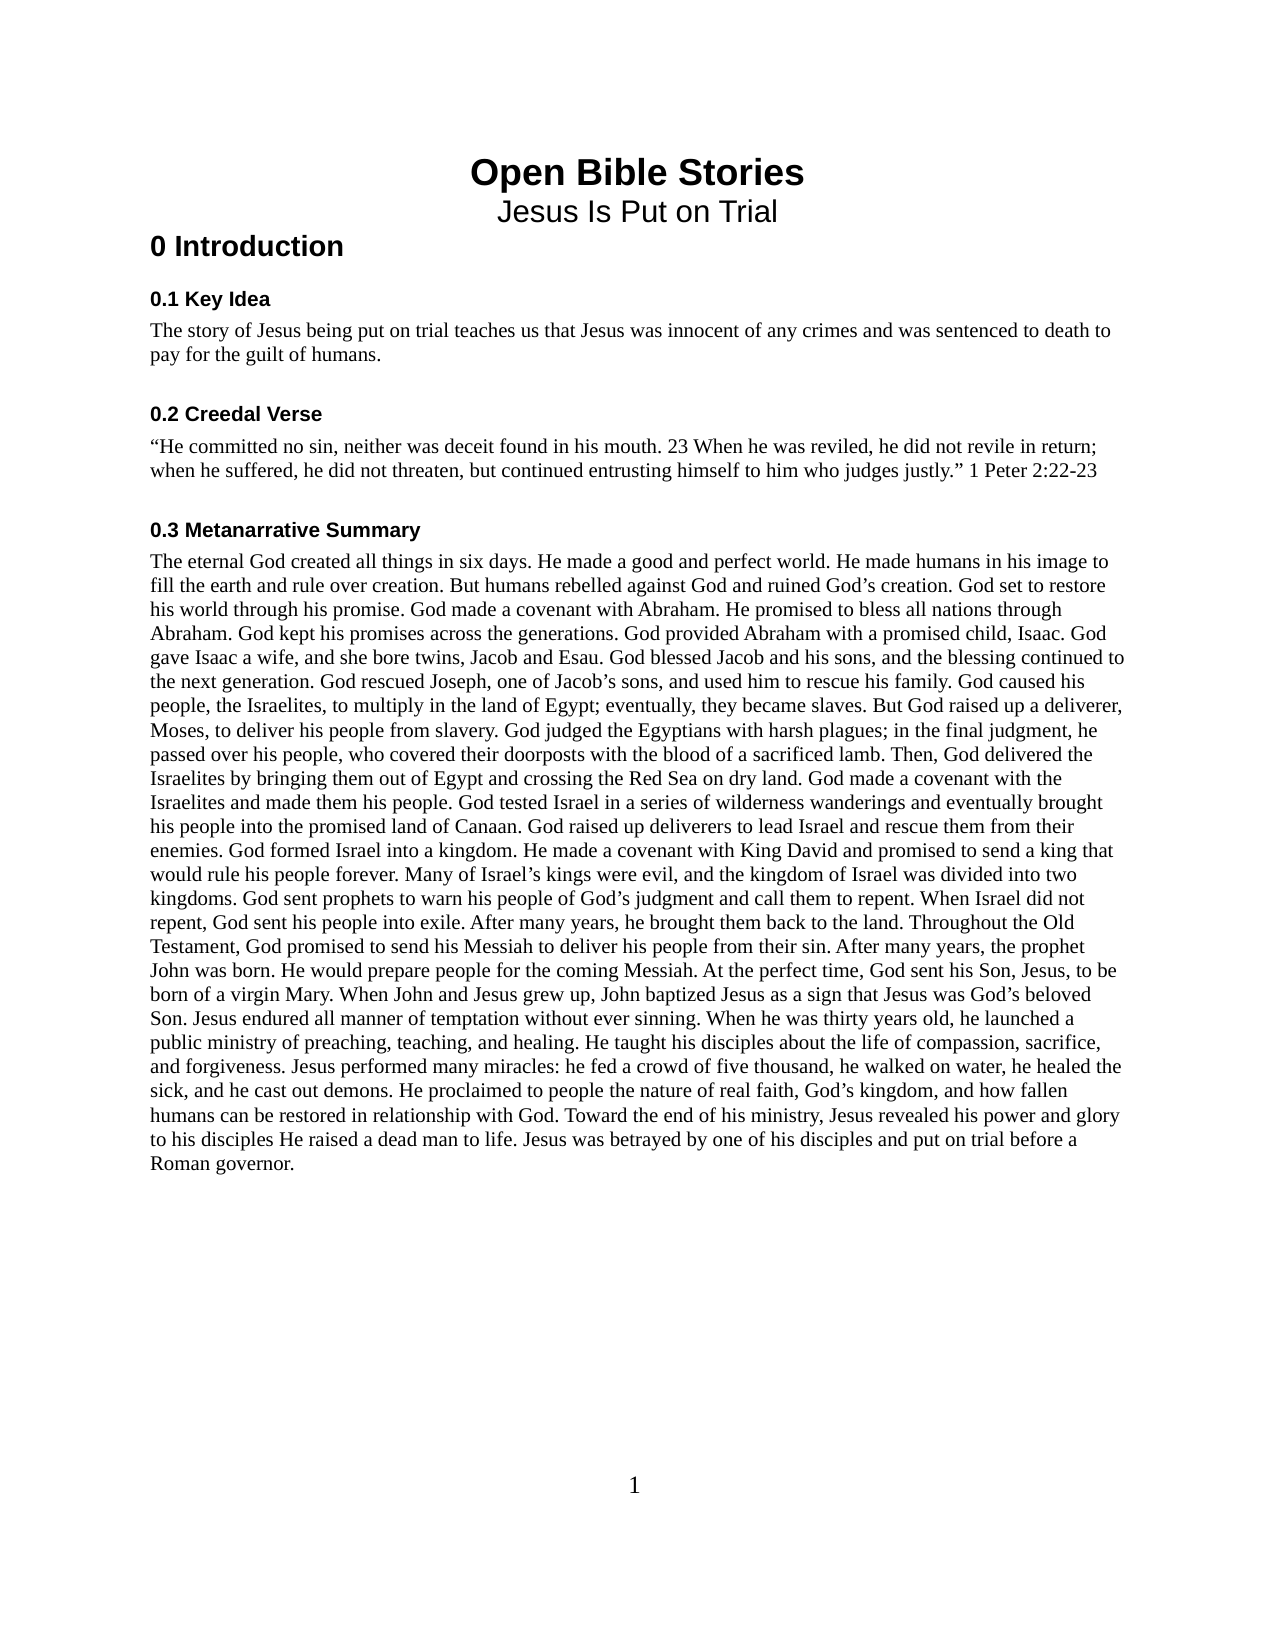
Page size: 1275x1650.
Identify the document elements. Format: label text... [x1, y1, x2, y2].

subtitle 0.2 Creedal Verse [150, 402, 1125, 426]
subtitle 0 Introduction [150, 229, 1125, 263]
subtitle 0.3 Metanarrative Summary [150, 518, 1125, 542]
text The eternal God created all things in six days. He made a good and perfect world. He made humans in his image to fill the earth and rule over creation. But humans rebelled against God and ruined God’s creation. God set to restore his world through his promise. God made a covenant with Abraham. He promised to bless all nations through Abraham. God kept his promises across the generations. God provided Abraham with a promised child, Isaac. God gave Isaac a wife, and she bore twins, Jacob and Esau. God blessed Jacob and his sons, and the blessing continued to the next generation. God rescued Joseph, one of Jacob’s sons, and used him to rescue his family. God caused his people, the Israelites, to multiply in the land of Egypt; eventually, they became slaves. But God raised up a deliverer, Moses, to deliver his people from slavery. God judged the Egyptians with harsh plagues; in the final judgment, he passed over his people, who covered their doorposts with the blood of a sacrificed lamb. Then, God delivered the Israelites by bringing them out of Egypt and crossing the Red Sea on dry land. God made a covenant with the Israelites and made them his people. God tested Israel in a series of wilderness wanderings and eventually brought his people into the promised land of Canaan. God raised up deliverers to lead Israel and rescue them from their enemies. God formed Israel into a kingdom. He made a covenant with King David and promised to send a king that would rule his people forever. Many of Israel’s kings were evil, and the kingdom of Israel was divided into two kingdoms. God sent prophets to warn his people of God’s judgment and call them to repent. When Israel did not repent, God sent his people into exile. After many years, he brought them back to the land. Throughout the Old Testament, God promised to send his Messiah to deliver his people from their sin. After many years, the prophet John was born. He would prepare people for the coming Messiah. At the perfect time, God sent his Son, Jesus, to be born of a virgin Mary. When John and Jesus grew up, John baptized Jesus as a sign that Jesus was God’s beloved Son. Jesus endured all manner of temptation without ever sinning. When he was thirty years old, he launched a public ministry of preaching, teaching, and healing. He taught his disciples about the life of compassion, sacrifice, and forgiveness. Jesus performed many miracles: he fed a crowd of five thousand, he walked on water, he healed the sick, and he cast out demons. He proclaimed to people the nature of real faith, God’s kingdom, and how fallen humans can be restored in relationship with God. Toward the end of his ministry, Jesus revealed his power and glory to his disciples He raised a dead man to life. Jesus was betrayed by one of his disciples and put on trial before a Roman governor. [150, 549, 1125, 1175]
text “He committed no sin, neither was deceit found in his mouth. 23 When he was reviled, he did not revile in return; when he suffered, he did not threaten, but continued entrusting himself to him who judges justly.” 1 Peter 2:22-23 [150, 433, 1125, 482]
text The story of Jesus being put on trial teaches us that Jesus was innocent of any crimes and was sentenced to death to pay for the guilt of humans. [150, 318, 1125, 366]
subtitle 0.1 Key Idea [150, 287, 1125, 311]
title Open Bible Stories [150, 150, 1125, 193]
subtitle Jesus Is Put on Trial [150, 193, 1125, 229]
